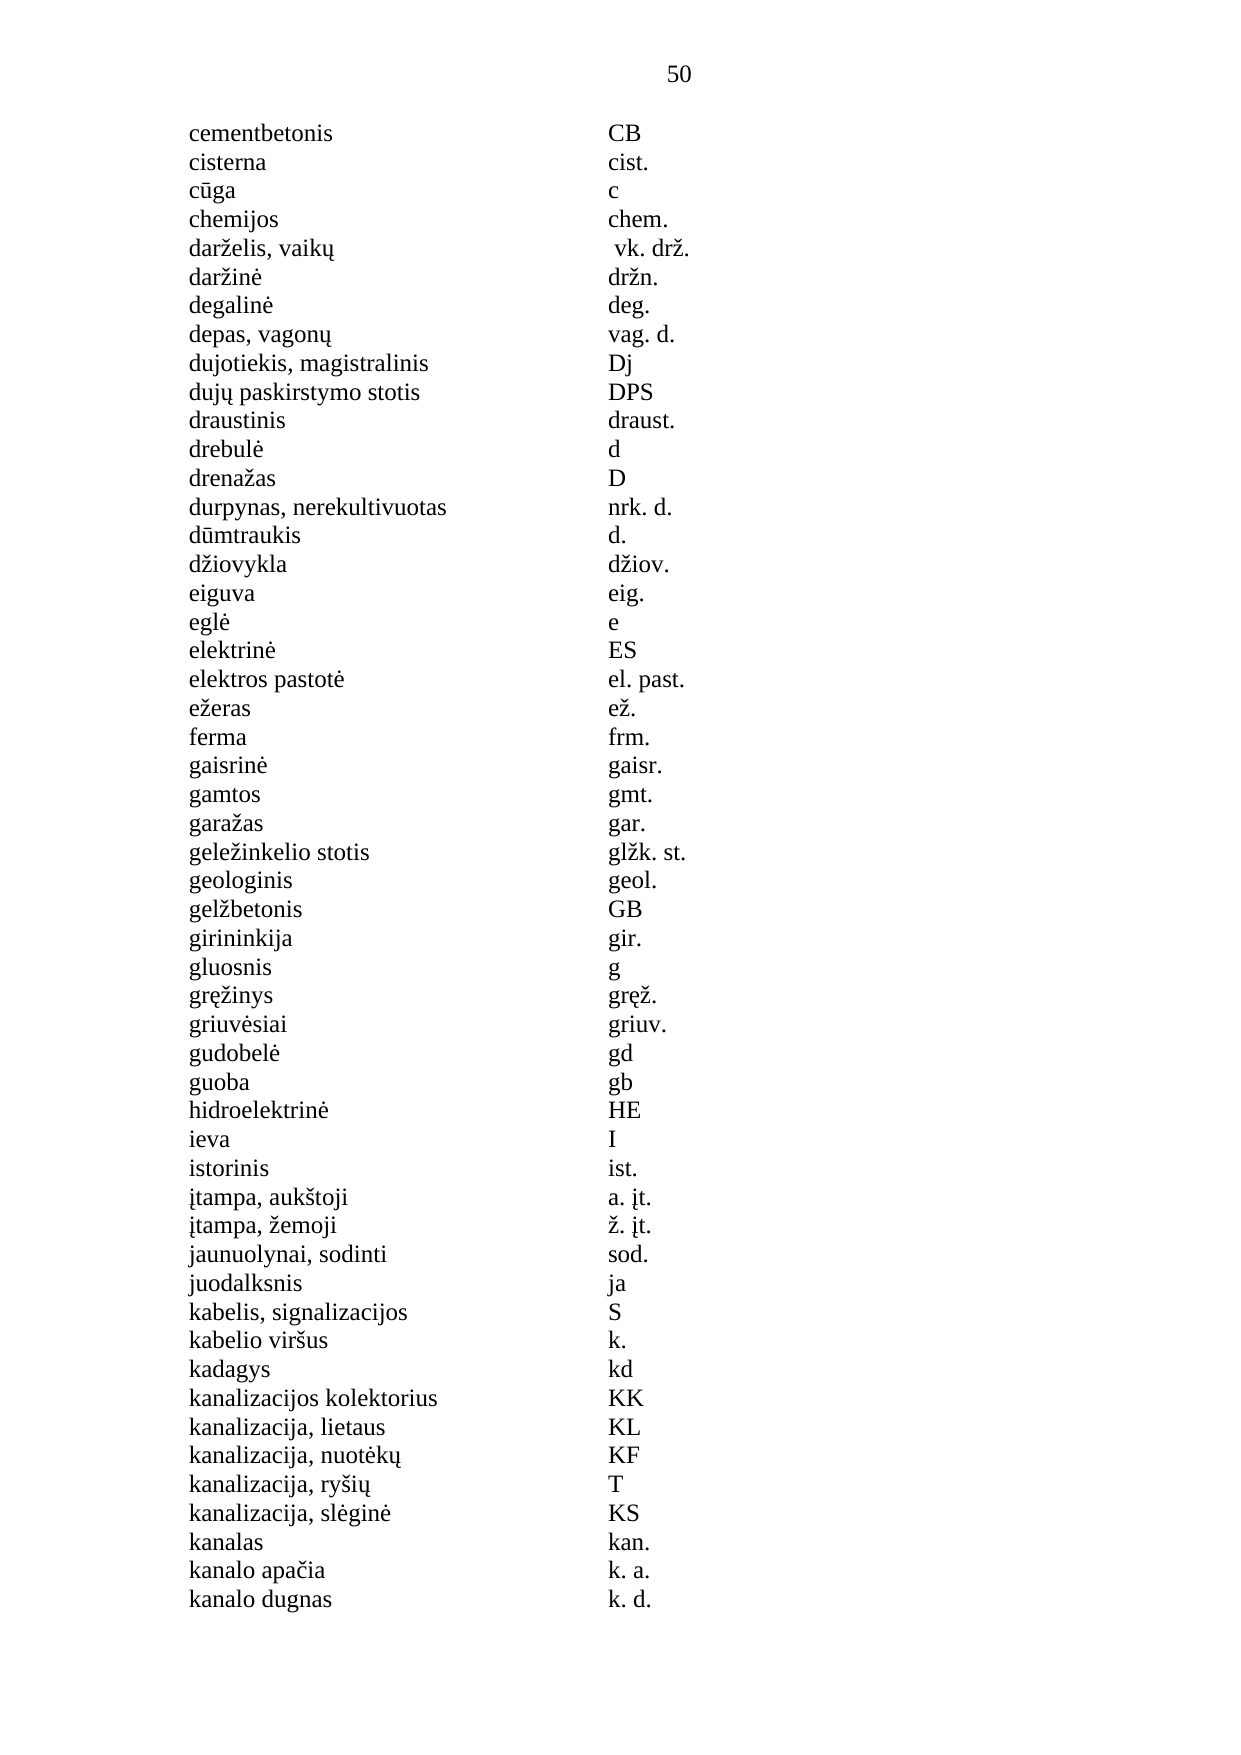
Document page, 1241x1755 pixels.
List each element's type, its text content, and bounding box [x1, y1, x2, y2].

table_cell džiov. [597, 549, 1181, 578]
table_cell guoba [177, 1067, 597, 1096]
table_cell d. [597, 521, 1181, 549]
table_cell kanalo dugnas [177, 1584, 597, 1613]
table_cell ž. įt. [597, 1211, 1181, 1239]
table_cell kan. [597, 1527, 1181, 1556]
table_cell ist. [597, 1153, 1181, 1182]
table_cell sod. [597, 1239, 1181, 1268]
table_cell glžk. st. [597, 837, 1181, 866]
table_cell griuvėsiai [177, 1009, 597, 1038]
table_cell Dj [597, 348, 1181, 377]
table_cell ja [597, 1268, 1181, 1297]
table_cell frm. [597, 722, 1181, 751]
table_cell eglė [177, 607, 597, 636]
table_cell kanalizacija, nuotėkų [177, 1441, 597, 1469]
table_cell D [597, 463, 1181, 492]
table_cell kd [597, 1354, 1181, 1383]
table_cell garažas [177, 808, 597, 837]
table_cell gluosnis [177, 952, 597, 981]
table_cell kanalizacija, lietaus [177, 1412, 597, 1441]
table_cell I [597, 1124, 1181, 1153]
table_cell a. įt. [597, 1182, 1181, 1211]
table_cell kanalo apačia [177, 1556, 597, 1584]
table_cell cist. [597, 147, 1181, 176]
table_cell gaisr. [597, 751, 1181, 779]
table_cell ES [597, 636, 1181, 664]
table_cell kabelio viršus [177, 1326, 597, 1354]
table_cell gręž. [597, 981, 1181, 1009]
table_cell ieva [177, 1124, 597, 1153]
table_cell gudobelė [177, 1038, 597, 1067]
table_cell hidroelektrinė [177, 1096, 597, 1124]
table_cell gamtos [177, 779, 597, 808]
table_cell elektrinė [177, 636, 597, 664]
table_cell draustinis [177, 406, 597, 434]
table_cell k. a. [597, 1556, 1181, 1584]
table_cell daržinė [177, 262, 597, 291]
table_cell g [597, 952, 1181, 981]
table_cell elektros pastotė [177, 664, 597, 693]
table_cell KL [597, 1412, 1181, 1441]
table_cell juodalksnis [177, 1268, 597, 1297]
table_cell c [597, 176, 1181, 204]
table_cell kanalizacijos kolektorius [177, 1383, 597, 1412]
table_cell cūga [177, 176, 597, 204]
table_cell drenažas [177, 463, 597, 492]
table_cell KK [597, 1383, 1181, 1412]
table_cell ežeras [177, 693, 597, 722]
table_cell nrk. d. [597, 492, 1181, 521]
table_cell CB [597, 118, 1181, 147]
table_cell ež. [597, 693, 1181, 722]
table_cell cementbetonis [177, 118, 597, 147]
table_cell S [597, 1297, 1181, 1326]
table_cell įtampa, žemoji [177, 1211, 597, 1239]
table_cell kanalizacija, ryšių [177, 1469, 597, 1498]
table_cell gelžbetonis [177, 894, 597, 923]
table_cell gręžinys [177, 981, 597, 1009]
table_cell k. [597, 1326, 1181, 1354]
table_cell e [597, 607, 1181, 636]
table_cell deg. [597, 291, 1181, 319]
table_cell darželis, vaikų [177, 233, 597, 262]
table_cell dūmtraukis [177, 521, 597, 549]
table_cell gir. [597, 923, 1181, 952]
table_cell kadagys [177, 1354, 597, 1383]
table_cell dujų paskirstymo stotis [177, 377, 597, 406]
table_cell drebulė [177, 434, 597, 463]
table_cell GB [597, 894, 1181, 923]
table_cell d [597, 434, 1181, 463]
table_cell depas, vagonų [177, 319, 597, 348]
table_cell chemijos [177, 204, 597, 233]
table_cell eiguva [177, 578, 597, 607]
table_cell ferma [177, 722, 597, 751]
table_cell držn. [597, 262, 1181, 291]
table_cell geležinkelio stotis [177, 837, 597, 866]
table_cell HE [597, 1096, 1181, 1124]
table_cell cisterna [177, 147, 597, 176]
table_cell degalinė [177, 291, 597, 319]
table_cell kanalizacija, slėginė [177, 1498, 597, 1527]
table_cell chem. [597, 204, 1181, 233]
table_cell kabelis, signalizacijos [177, 1297, 597, 1326]
table_cell džiovykla [177, 549, 597, 578]
table_cell vag. d. [597, 319, 1181, 348]
table_cell k. d. [597, 1584, 1181, 1613]
table_cell vk. drž. [597, 233, 1181, 262]
table_cell dujotiekis, magistralinis [177, 348, 597, 377]
table_cell geologinis [177, 866, 597, 894]
table_cell DPS [597, 377, 1181, 406]
table_cell KF [597, 1441, 1181, 1469]
table_cell griuv. [597, 1009, 1181, 1038]
table_cell gmt. [597, 779, 1181, 808]
table_cell jaunuolynai, sodinti [177, 1239, 597, 1268]
table_cell girininkija [177, 923, 597, 952]
table_cell gd [597, 1038, 1181, 1067]
table_cell gar. [597, 808, 1181, 837]
table_cell KS [597, 1498, 1181, 1527]
table_cell gaisrinė [177, 751, 597, 779]
table_cell geol. [597, 866, 1181, 894]
table_cell kanalas [177, 1527, 597, 1556]
table_cell durpynas, nerekultivuotas [177, 492, 597, 521]
table_cell T [597, 1469, 1181, 1498]
table_cell el. past. [597, 664, 1181, 693]
table_cell gb [597, 1067, 1181, 1096]
table_cell draust. [597, 406, 1181, 434]
table_cell įtampa, aukštoji [177, 1182, 597, 1211]
table_cell istorinis [177, 1153, 597, 1182]
table_cell eig. [597, 578, 1181, 607]
